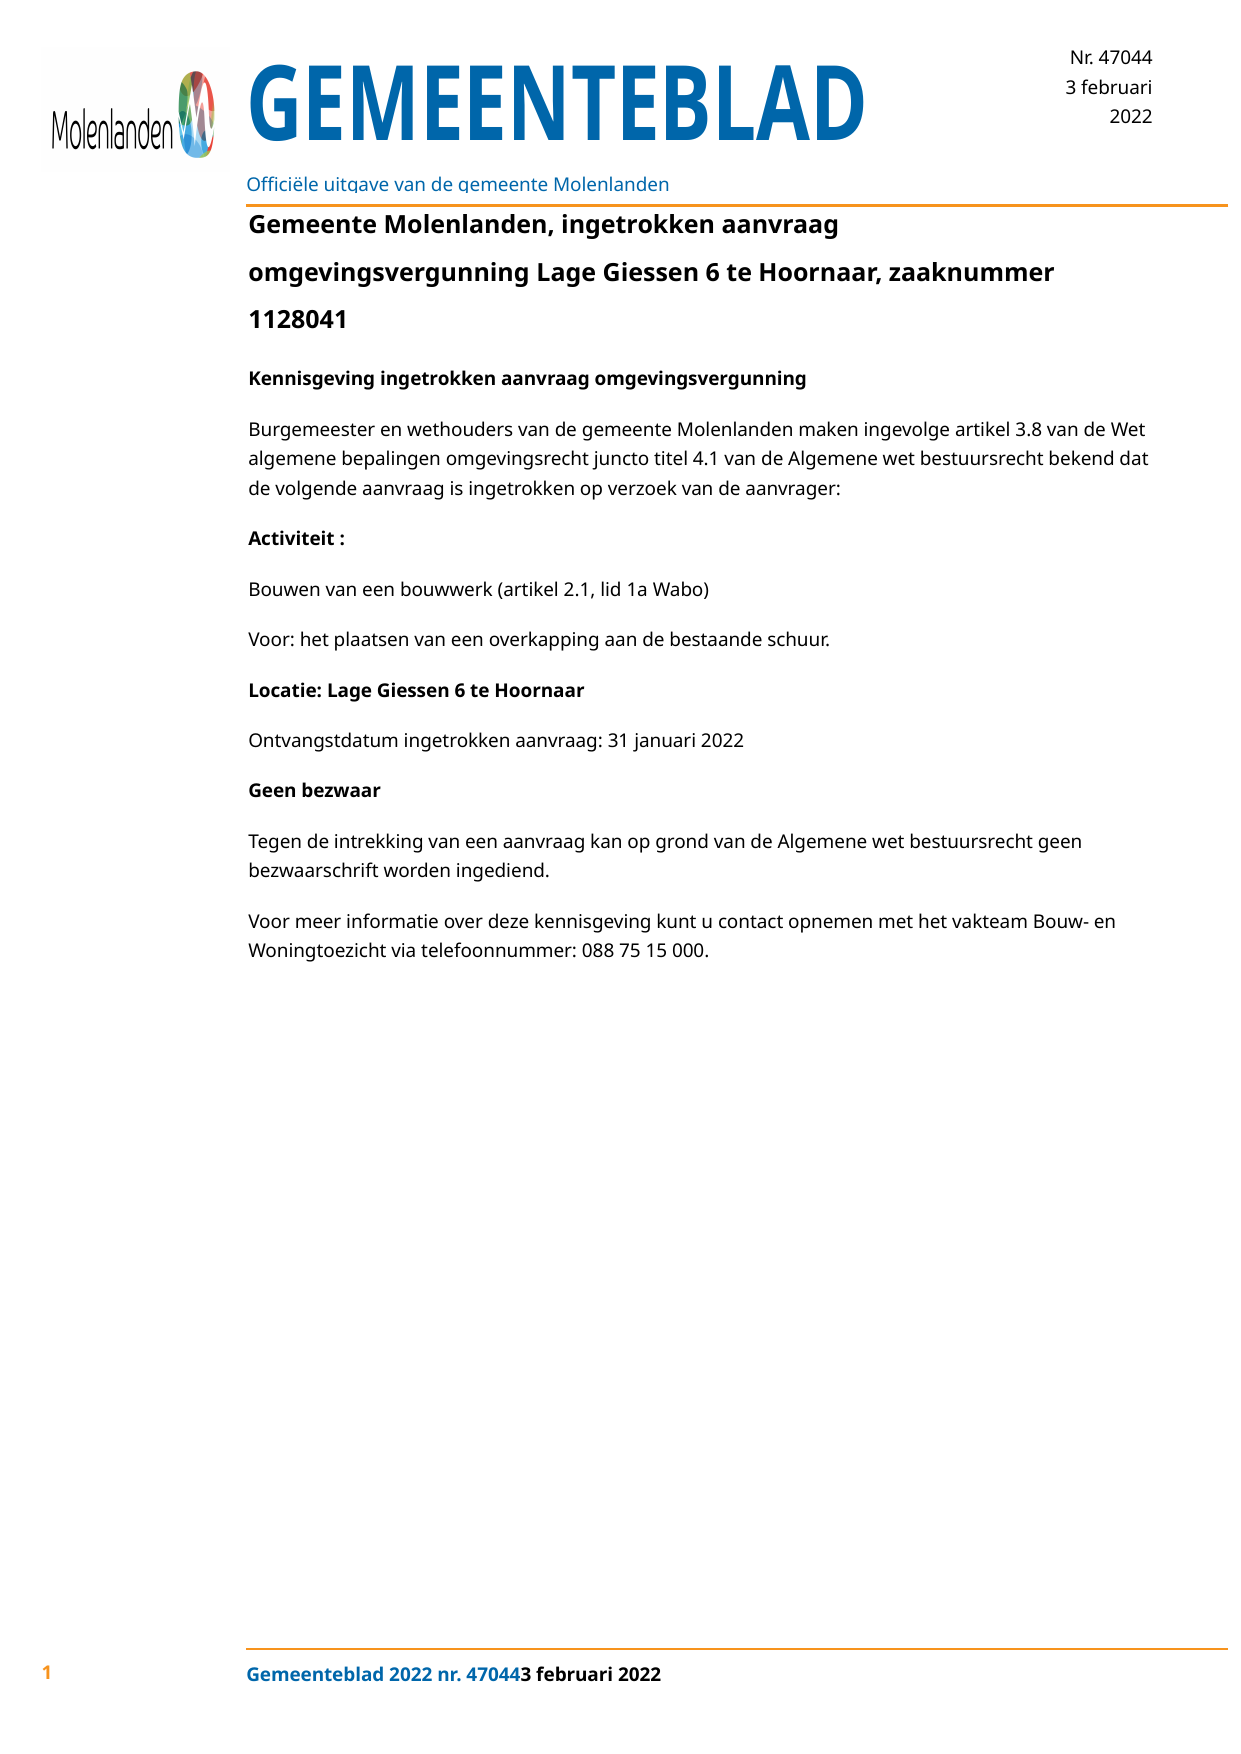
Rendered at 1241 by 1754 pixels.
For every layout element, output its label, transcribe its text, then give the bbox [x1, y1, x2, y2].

text Activiteit : [248, 526, 1152, 551]
picture [41, 47, 231, 172]
text Gemeente Molenlanden, ingetrokken aanvraag omgevingsvergunning Lage Giessen 6 te Hoornaar, zaaknummer 1128041 [248, 207, 1152, 336]
text Bouwen van een bouwwerk (artikel 2.1, lid 1a Wabo) [248, 576, 1152, 602]
text Ontvangstdatum ingetrokken aanvraag: 31 januari 2022 [248, 727, 1152, 753]
text Voor: het plaatsen van een overkapping aan de bestaande schuur. [248, 626, 1152, 652]
text Geen bezwaar [248, 778, 1152, 803]
text Tegen de intrekking van een aanvraag kan op grond van de Algemene wet bestuursrecht geen bezwaarschrift worden ingediend. [248, 828, 1152, 883]
text Locatie: Lage Giessen 6 te Hoornaar [248, 677, 1152, 702]
text Kennisgeving ingetrokken aanvraag omgevingsvergunning [248, 366, 1152, 391]
text Burgemeester en wethouders van de gemeente Molenlanden maken ingevolge artikel 3.8 van de Wet algemene bepalingen omgevingsrecht juncto titel 4.1 van de Algemene wet bestuursrecht bekend dat de volgende aanvraag is ingetrokken op verzoek van de aanvrager: [248, 416, 1152, 501]
text Voor meer informatie over deze kennisgeving kunt u contact opnemen met het vakteam Bouw- en Woningtoezicht via telefoonnummer: 088 75 15 000. [248, 908, 1152, 963]
